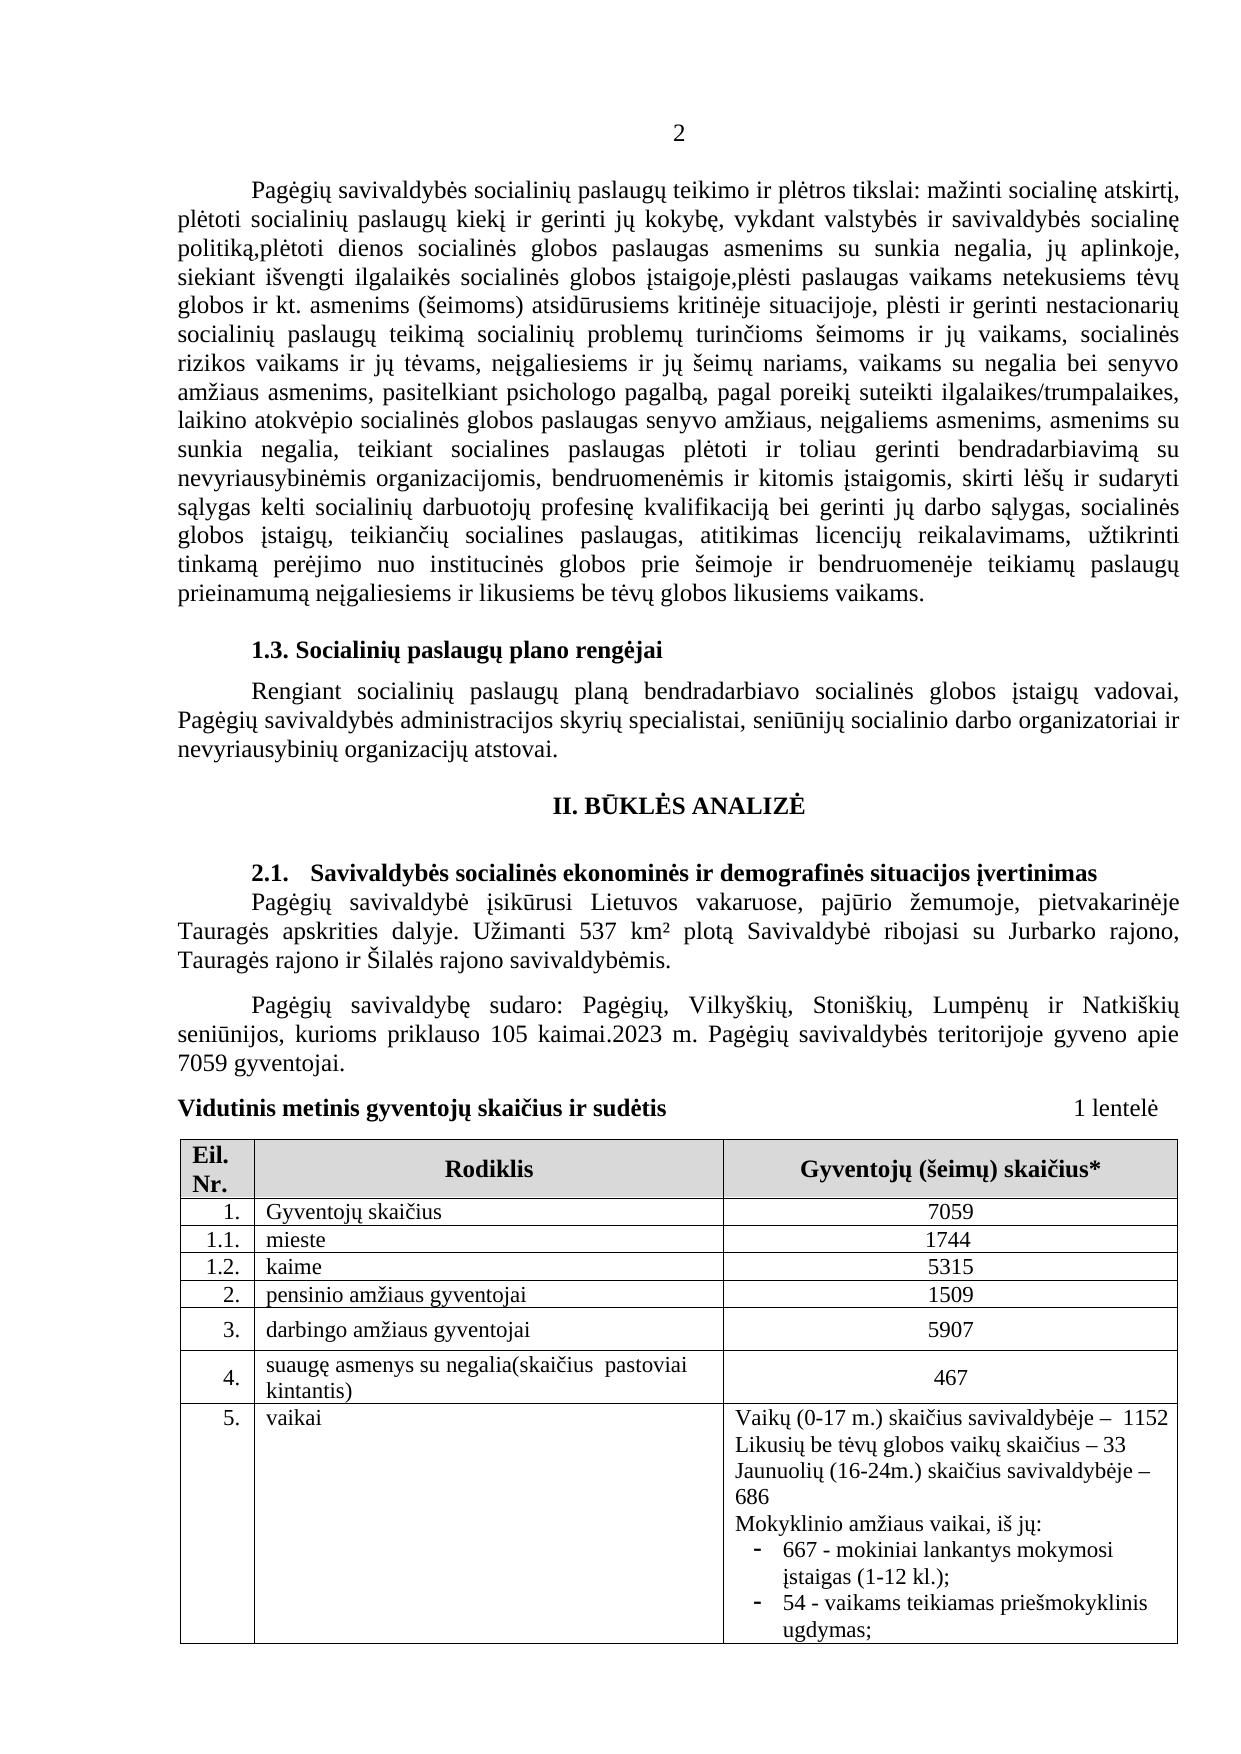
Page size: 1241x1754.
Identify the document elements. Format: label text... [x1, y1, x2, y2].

table_cell 4. [181, 1351, 254, 1403]
table_cell 467 [724, 1351, 1177, 1403]
text Pagėgių savivaldybė įsikūrusi Lietuvos vakaruose, pajūrio žemumoje, pietvakarinėje Tauragės apskrities dalyje. Užimanti 537 km² plotą Savivaldybė ribojasi su Jurbarko rajono, Tauragės rajono ir Šilalės rajono savivaldybėmis. [177, 887, 1181, 973]
text II. BŪKLĖS ANALIZĖ [177, 791, 1181, 820]
text Pagėgių savivaldybę sudaro: Pagėgių, Vilkyškių, Stoniškių, Lumpėnų ir Natkiškių seniūnijos, kurioms priklauso 105 kaimai.2023 m. Pagėgių savivaldybės teritorijoje gyveno apie 7059 gyventojai. [177, 990, 1181, 1077]
text Rengiant socialinių paslaugų planą bendradarbiavo socialinės globos įstaigų vadovai, Pagėgių savivaldybės administracijos skyrių specialistai, seniūnijų socialinio darbo organizatoriai ir nevyriausybinių organizacijų atstovai. [177, 676, 1181, 763]
table_cell 7059 [724, 1199, 1177, 1225]
table_header Eil. Nr. [181, 1140, 254, 1197]
table_cell 5315 [724, 1253, 1177, 1279]
table_cell mieste [255, 1226, 723, 1252]
table_cell 1509 [724, 1281, 1177, 1307]
table_cell 5907 [724, 1308, 1177, 1349]
table_cell 1744 [724, 1226, 1177, 1252]
table_cell Gyventojų skaičius [255, 1199, 723, 1225]
table_cell 1. [181, 1199, 254, 1225]
table_cell 1.1. [181, 1226, 254, 1252]
table_cell kaime [255, 1253, 723, 1279]
table_cell 1.2. [181, 1253, 254, 1279]
text 2.1. Savivaldybės socialinės ekonominės ir demografinės situacijos įvertinimas [251, 858, 1181, 887]
table_cell vaikai [255, 1404, 723, 1642]
table_header Gyventojų (šeimų) skaičius* [724, 1140, 1177, 1197]
table_cell pensinio amžiaus gyventojai [255, 1281, 723, 1307]
table_cell Vaikų (0-17 m.) skaičius savivaldybėje – 1152 Likusių be tėvų globos vaikų skaičius – 33 Jaunuolių (16-24m.) skaičius savivaldybėje – 686 Mokyklinio amžiaus vaikai, iš jų:  667 - mokiniai lankantys mokymosi įstaigas (1-12 kl.);  54 - vaikams teikiamas priešmokyklinis ugdymas; [724, 1404, 1177, 1642]
table_cell 2. [181, 1281, 254, 1307]
table_cell 5. [181, 1404, 254, 1642]
text Pagėgių savivaldybės socialinių paslaugų teikimo ir plėtros tikslai: mažinti socialinę atskirtį, plėtoti socialinių paslaugų kiekį ir gerinti jų kokybę, vykdant valstybės ir savivaldybės socialinę politiką,plėtoti dienos socialinės globos paslaugas asmenims su sunkia negalia, jų aplinkoje, siekiant išvengti ilgalaikės socialinės globos įstaigoje,plėsti paslaugas vaikams netekusiems tėvų globos ir kt. asmenims (šeimoms) atsidūrusiems kritinėje situacijoje, plėsti ir gerinti nestacionarių socialinių paslaugų teikimą socialinių problemų turinčioms šeimoms ir jų vaikams, socialinės rizikos vaikams ir jų tėvams, neįgaliesiems ir jų šeimų nariams, vaikams su negalia bei senyvo amžiaus asmenims, pasitelkiant psichologo pagalbą, pagal poreikį suteikti ilgalaikes/trumpalaikes, laikino atokvėpio socialinės globos paslaugas senyvo amžiaus, neįgaliems asmenims, asmenims su sunkia negalia, teikiant socialines paslaugas plėtoti ir toliau gerinti bendradarbiavimą su nevyriausybinėmis organizacijomis, bendruomenėmis ir kitomis įstaigomis, skirti lėšų ir sudaryti sąlygas kelti socialinių darbuotojų profesinę kvalifikaciją bei gerinti jų darbo sąlygas, socialinės globos įstaigų, teikiančių socialines paslaugas, atitikimas licencijų reikalavimams, užtikrinti tinkamą perėjimo nuo institucinės globos prie šeimoje ir bendruomenėje teikiamų paslaugų prieinamumą neįgaliesiems ir likusiems be tėvų globos likusiems vaikams. [177, 176, 1181, 607]
text Vidutinis metinis gyventojų skaičius ir sudėtis 1 lentelė [177, 1093, 1181, 1122]
table_header Rodiklis [255, 1140, 723, 1197]
table_cell 3. [181, 1308, 254, 1349]
table_cell darbingo amžiaus gyventojai [255, 1308, 723, 1349]
text 1.3. Socialinių paslaugų plano rengėjai [251, 636, 1181, 664]
table_cell suaugę asmenys su negalia(skaičius pastoviai kintantis) [255, 1351, 723, 1403]
